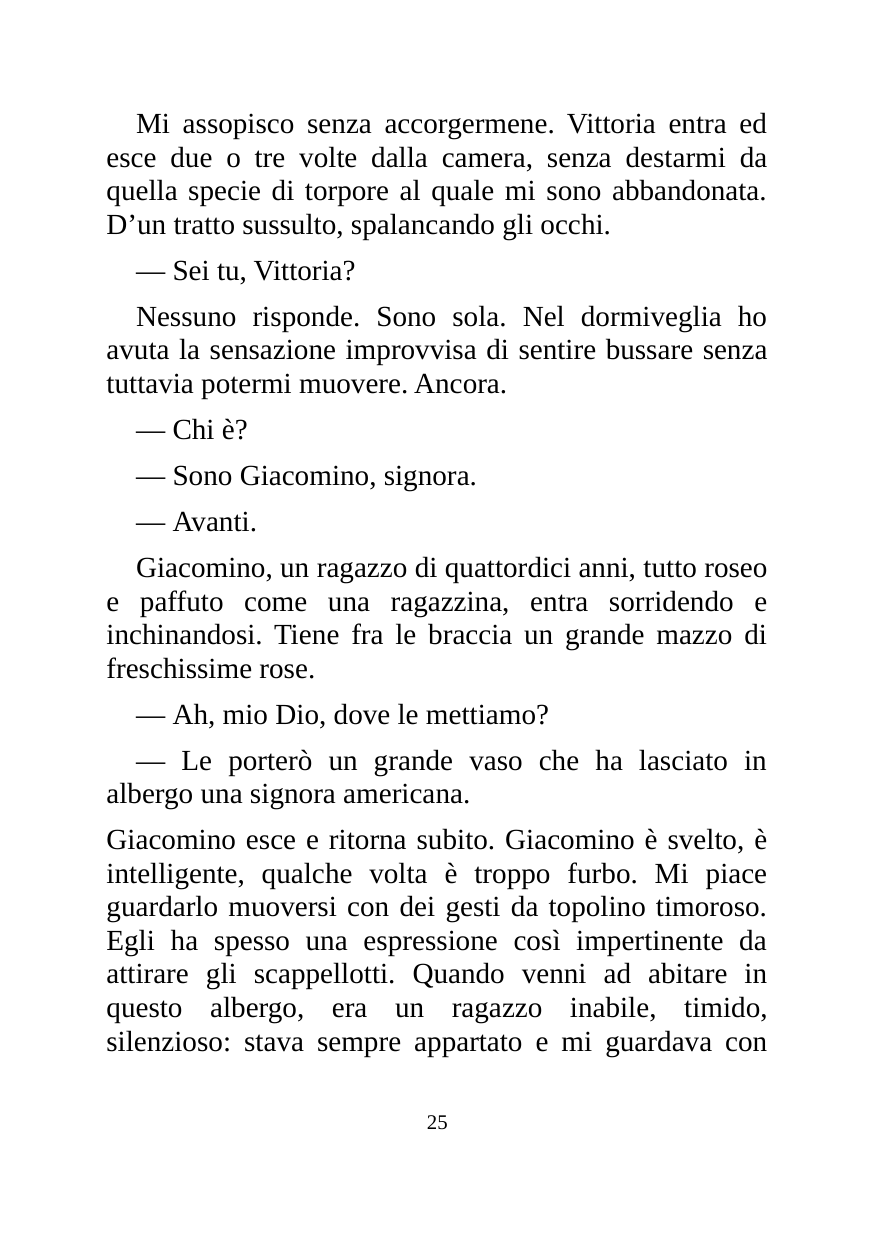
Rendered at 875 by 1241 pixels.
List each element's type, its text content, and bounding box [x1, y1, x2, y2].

text — Chi è? [106, 412, 768, 446]
text — Le porterò un grande vaso che ha lasciato in albergo una signora americana. [106, 743, 768, 810]
text Mi assopisco senza accorgermene. Vittoria entra ed esce due o tre volte dalla camera, senza destarmi da quella specie di torpore al quale mi sono abbandonata. D’un tratto sussulto, spalancando gli occhi. [106, 106, 768, 240]
text Nessuno risponde. Sono sola. Nel dormiveglia ho avuta la sensazione improvvisa di sentire bussare senza tuttavia potermi muovere. Ancora. [106, 299, 768, 399]
text Giacomino, un ragazzo di quattordici anni, tutto roseo e paffuto come una ragazzina, entra sorridendo e inchinandosi. Tiene fra le braccia un grande mazzo di freschissime rose. [106, 550, 768, 684]
text Giacomino esce e ritorna subito. Giacomino è svelto, è intelligente, qualche volta è troppo furbo. Mi piace guardarlo muoversi con dei gesti da topolino timoroso. Egli ha spesso una espressione così impertinente da attirare gli scappellotti. Quando venni ad abitare in questo albergo, era un ragazzo inabile, timido, silenzioso: stava sempre appartato e mi guardava con [106, 822, 768, 1057]
text — Sono Giacomino, signora. [106, 458, 768, 492]
text — Avanti. [106, 504, 768, 538]
text — Sei tu, Vittoria? [106, 253, 768, 286]
text — Ah, mio Dio, dove le mettiamo? [106, 697, 768, 730]
